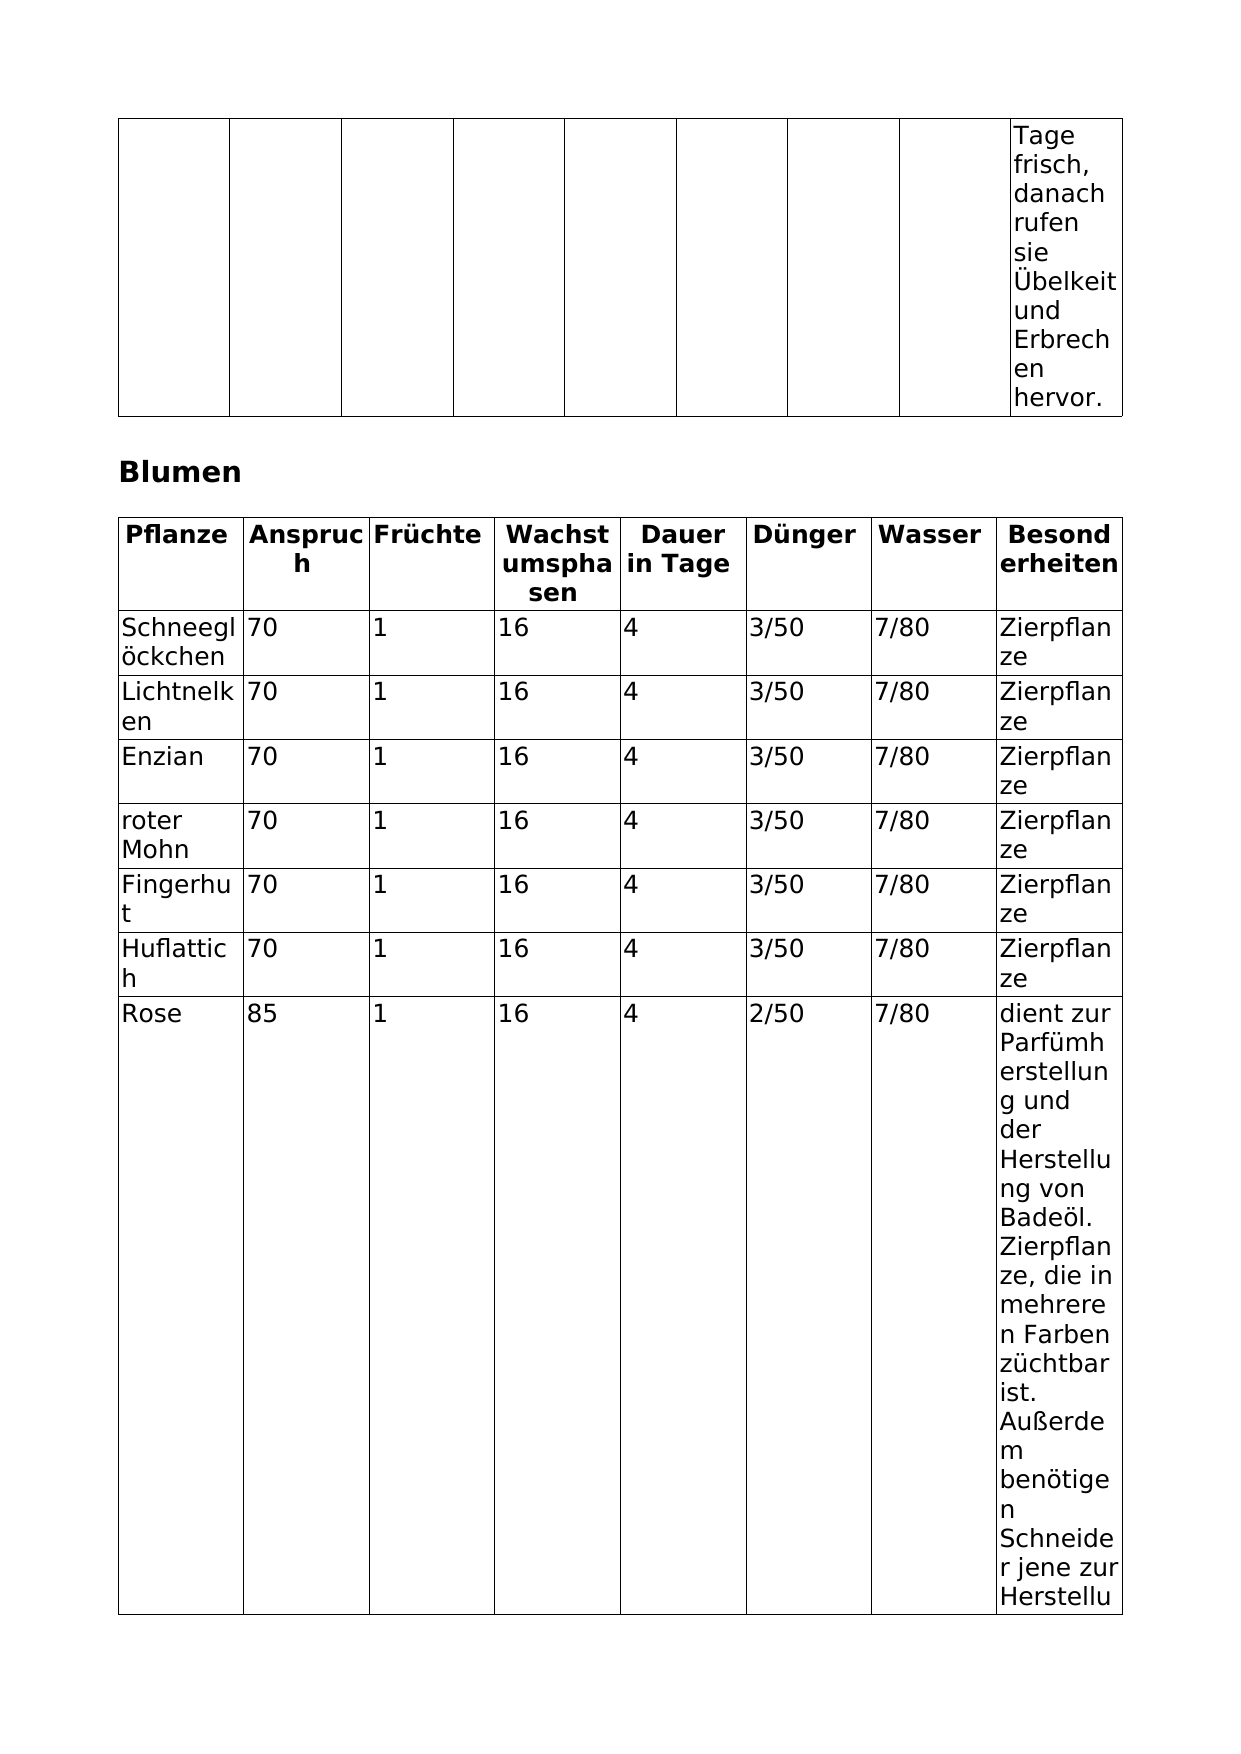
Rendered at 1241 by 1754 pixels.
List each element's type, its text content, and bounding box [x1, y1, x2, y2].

table_cell roter Mohn [119, 804, 243, 867]
table_cell 4 [621, 676, 746, 739]
table_cell Tage frisch, danach rufen sie Übelkeit und Erbrechen hervor. [1011, 119, 1122, 416]
table_cell 3/50 [747, 933, 871, 996]
table_cell 3/50 [747, 611, 871, 674]
table_cell 70 [244, 740, 369, 803]
table_cell 16 [495, 997, 620, 1614]
table_cell Zierpflanze [997, 933, 1122, 996]
table_cell Zierpflanze [997, 804, 1122, 867]
subtitle Blumen [118, 456, 1122, 489]
table_cell 70 [244, 869, 369, 932]
table_cell [788, 119, 899, 416]
table_cell 16 [495, 740, 620, 803]
table_cell Zierpflanze [997, 676, 1122, 739]
table_cell 7/80 [872, 804, 996, 867]
table_cell [119, 119, 229, 416]
table_cell 85 [244, 997, 369, 1614]
table_cell [900, 119, 1010, 416]
table_cell Zierpflanze [997, 869, 1122, 932]
table_cell dient zur Parfümherstellung und der Herstellung von Badeöl. Zierpflanze, die in mehreren Farben züchtbar ist. Außerdem benötigen Schneider jene zur Herstellu [997, 997, 1122, 1614]
table_cell 1 [370, 997, 494, 1614]
table_cell 7/80 [872, 869, 996, 932]
table_cell 1 [370, 676, 494, 739]
table_header Dünger [747, 518, 871, 610]
table_cell 4 [621, 740, 746, 803]
table_cell Zierpflanze [997, 740, 1122, 803]
table_cell 7/80 [872, 676, 996, 739]
table_cell 4 [621, 869, 746, 932]
table_cell 16 [495, 933, 620, 996]
table_cell 70 [244, 611, 369, 674]
table_cell Rose [119, 997, 243, 1614]
table_cell 16 [495, 804, 620, 867]
table_cell Huflattich [119, 933, 243, 996]
table_cell 7/80 [872, 997, 996, 1614]
table_cell 70 [244, 676, 369, 739]
table_header Wasser [872, 518, 996, 610]
table_cell 1 [370, 869, 494, 932]
table_cell 16 [495, 676, 620, 739]
table_header Früchte [370, 518, 494, 610]
table_cell [230, 119, 341, 416]
table_cell 2/50 [747, 997, 871, 1614]
table_cell [454, 119, 564, 416]
table_cell 7/80 [872, 740, 996, 803]
table_header Pflanze [119, 518, 243, 610]
table_cell Fingerhut [119, 869, 243, 932]
table_cell 1 [370, 804, 494, 867]
table_cell 7/80 [872, 933, 996, 996]
table_cell 4 [621, 997, 746, 1614]
table_header Besonderheiten [997, 518, 1122, 610]
table_cell 4 [621, 933, 746, 996]
table_header Dauer in Tage [621, 518, 746, 610]
table_cell 3/50 [747, 740, 871, 803]
table_cell 70 [244, 933, 369, 996]
table_cell Lichtnelken [119, 676, 243, 739]
table_cell 3/50 [747, 869, 871, 932]
table_cell [565, 119, 676, 416]
table_cell 1 [370, 740, 494, 803]
table_cell 3/50 [747, 804, 871, 867]
table_cell 4 [621, 611, 746, 674]
table_cell 7/80 [872, 611, 996, 674]
table_cell 70 [244, 804, 369, 867]
table_cell Enzian [119, 740, 243, 803]
table_cell Zierpflanze [997, 611, 1122, 674]
table_header Wachstumsphasen [495, 518, 620, 610]
table_cell 16 [495, 869, 620, 932]
table_cell [677, 119, 787, 416]
table_cell 16 [495, 611, 620, 674]
table_cell [342, 119, 453, 416]
table_cell Schneeglöckchen [119, 611, 243, 674]
table_cell 4 [621, 804, 746, 867]
table_header Anspruch [244, 518, 369, 610]
table_cell 3/50 [747, 676, 871, 739]
table_cell 1 [370, 933, 494, 996]
table_cell 1 [370, 611, 494, 674]
